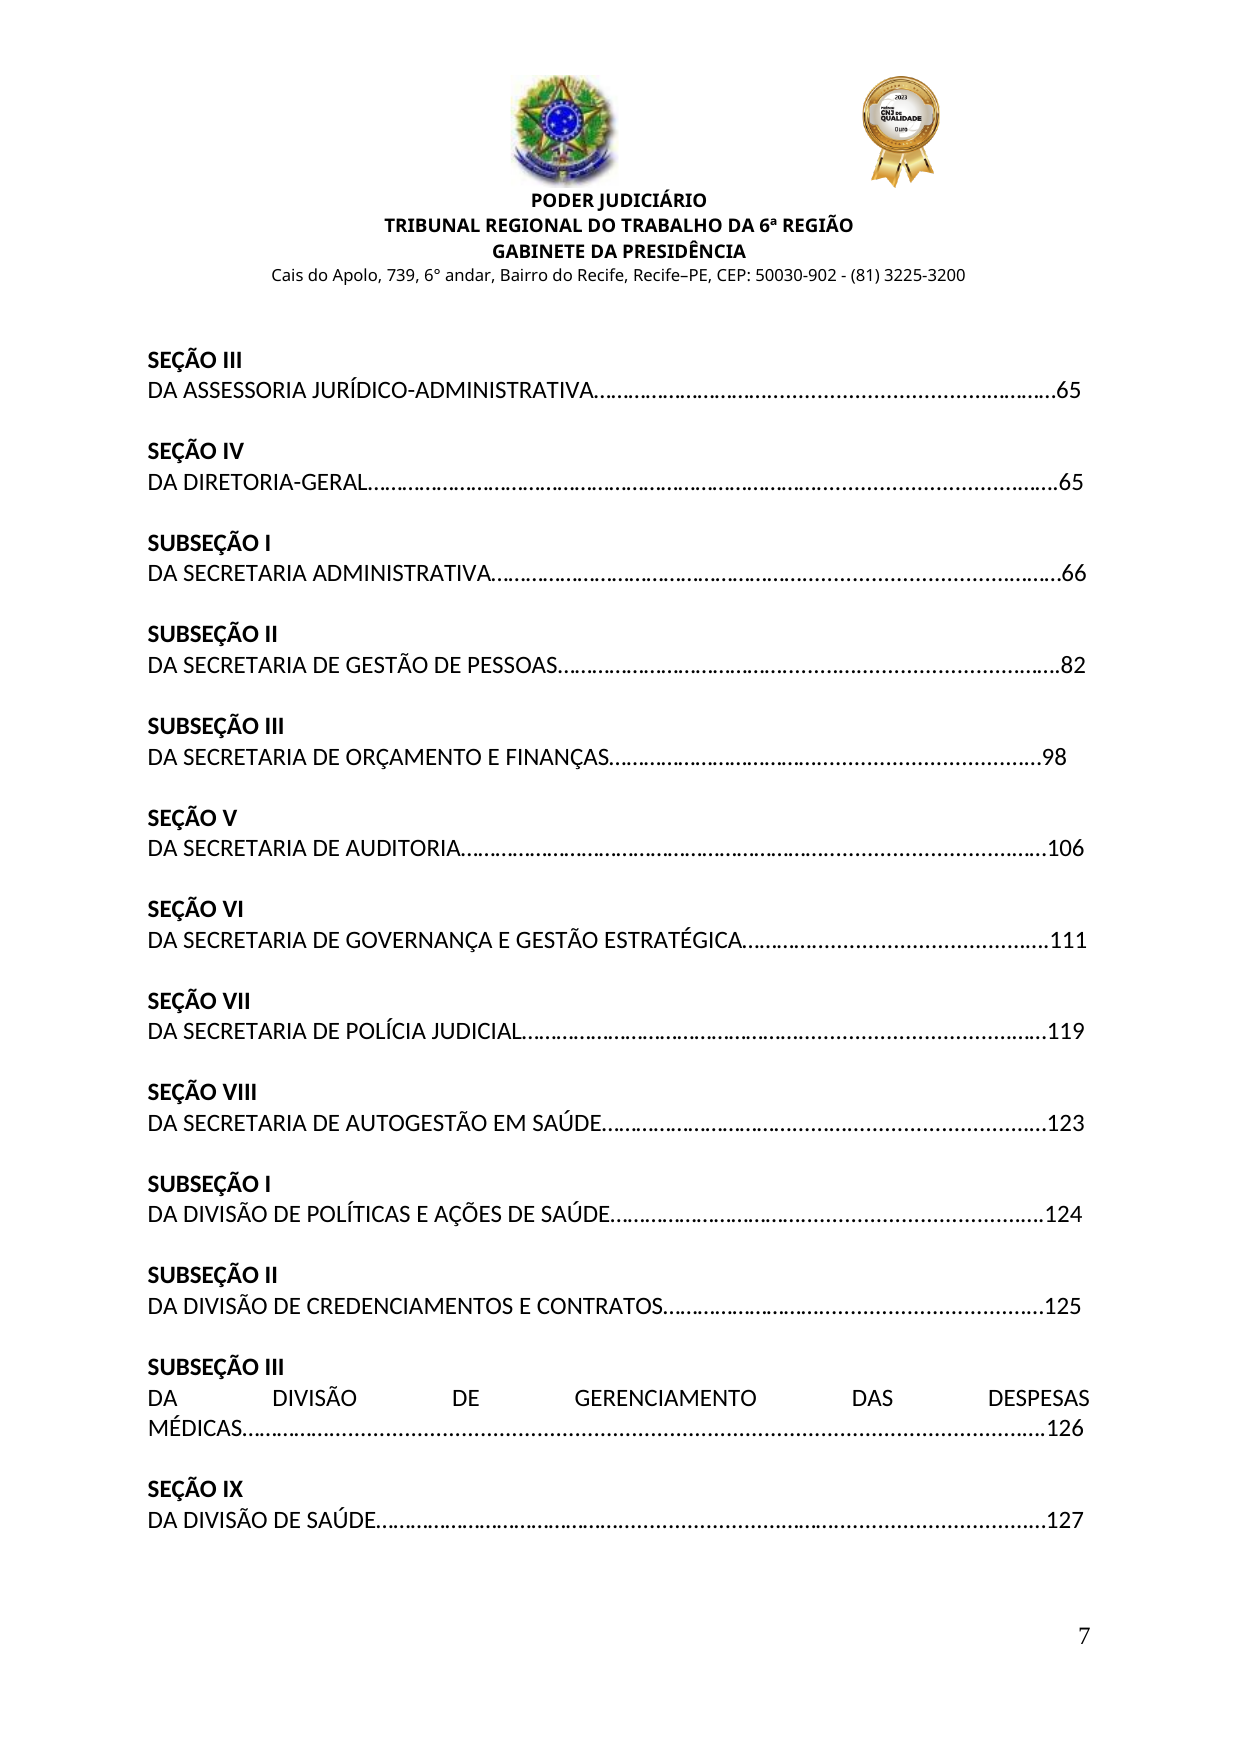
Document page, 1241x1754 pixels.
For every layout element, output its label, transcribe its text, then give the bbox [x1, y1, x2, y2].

subtitle DA ASSESSORIA JURÍDICO-ADMINISTRATIVA…………………………...................................…………65 [147, 374, 1090, 405]
subtitle SEÇÃO V [147, 802, 1090, 832]
subtitle SUBSEÇÃO I [147, 1168, 1090, 1198]
subtitle DA SECRETARIA DE AUDITORIA………………………………………………………..............................……106 [147, 832, 1090, 863]
subtitle SUBSEÇÃO III [147, 710, 1090, 741]
subtitle SEÇÃO III [147, 344, 1090, 374]
subtitle DA DIRETORIA-GERAL……………………………………………………………………................................…….65 [147, 466, 1090, 497]
subtitle SUBSEÇÃO III [147, 1351, 1090, 1382]
picture [862, 76, 940, 188]
subtitle DA DIVISÃO DE CREDENCIAMENTOS E CONTRATOS……………………….................................…125 [147, 1290, 1090, 1321]
subtitle DA SECRETARIA DE GOVERNANÇA E GESTÃO ESTRATÉGICA…………..................................….111 [147, 924, 1090, 954]
picture [191, 75, 300, 188]
subtitle DA SECRETARIA DE GESTÃO DE PESSOAS………………………………….........…..........................…….82 [147, 649, 1090, 680]
subtitle SUBSEÇÃO II [147, 619, 1090, 649]
subtitle SEÇÃO IV [147, 436, 1090, 466]
subtitle SEÇÃO VII [147, 985, 1090, 1015]
subtitle DA SECRETARIA ADMINISTRATIVA……………………………………………….................................………66 [147, 558, 1090, 588]
subtitle DA DIVISÃO DE SAÚDE……………………………………..........................………...............................…127 [147, 1504, 1090, 1534]
subtitle DA DIVISÃO DE POLÍTICAS E AÇÕES DE SAÚDE……………………………...................................….124 [147, 1198, 1090, 1229]
subtitle SEÇÃO VIII [147, 1076, 1090, 1107]
subtitle DA DIVISÃO DE GERENCIAMENTO DAS DESPESAS MÉDICAS……………..............................................................................................................….126 [147, 1382, 1090, 1443]
subtitle DA SECRETARIA DE AUTOGESTÃO EM SAÚDE……………………………......….............................…123 [147, 1107, 1090, 1137]
picture [510, 75, 619, 188]
subtitle DA SECRETARIA DE ORÇAMENTO E FINANÇAS……………………………….................................…98 [147, 741, 1090, 771]
subtitle SEÇÃO IX [147, 1473, 1090, 1504]
subtitle SEÇÃO VI [147, 893, 1090, 924]
subtitle DA SECRETARIA DE POLÍCIA JUDICIAL…………………………………………..................................……119 [147, 1015, 1090, 1046]
subtitle SUBSEÇÃO II [147, 1259, 1090, 1290]
subtitle SUBSEÇÃO I [147, 527, 1090, 558]
